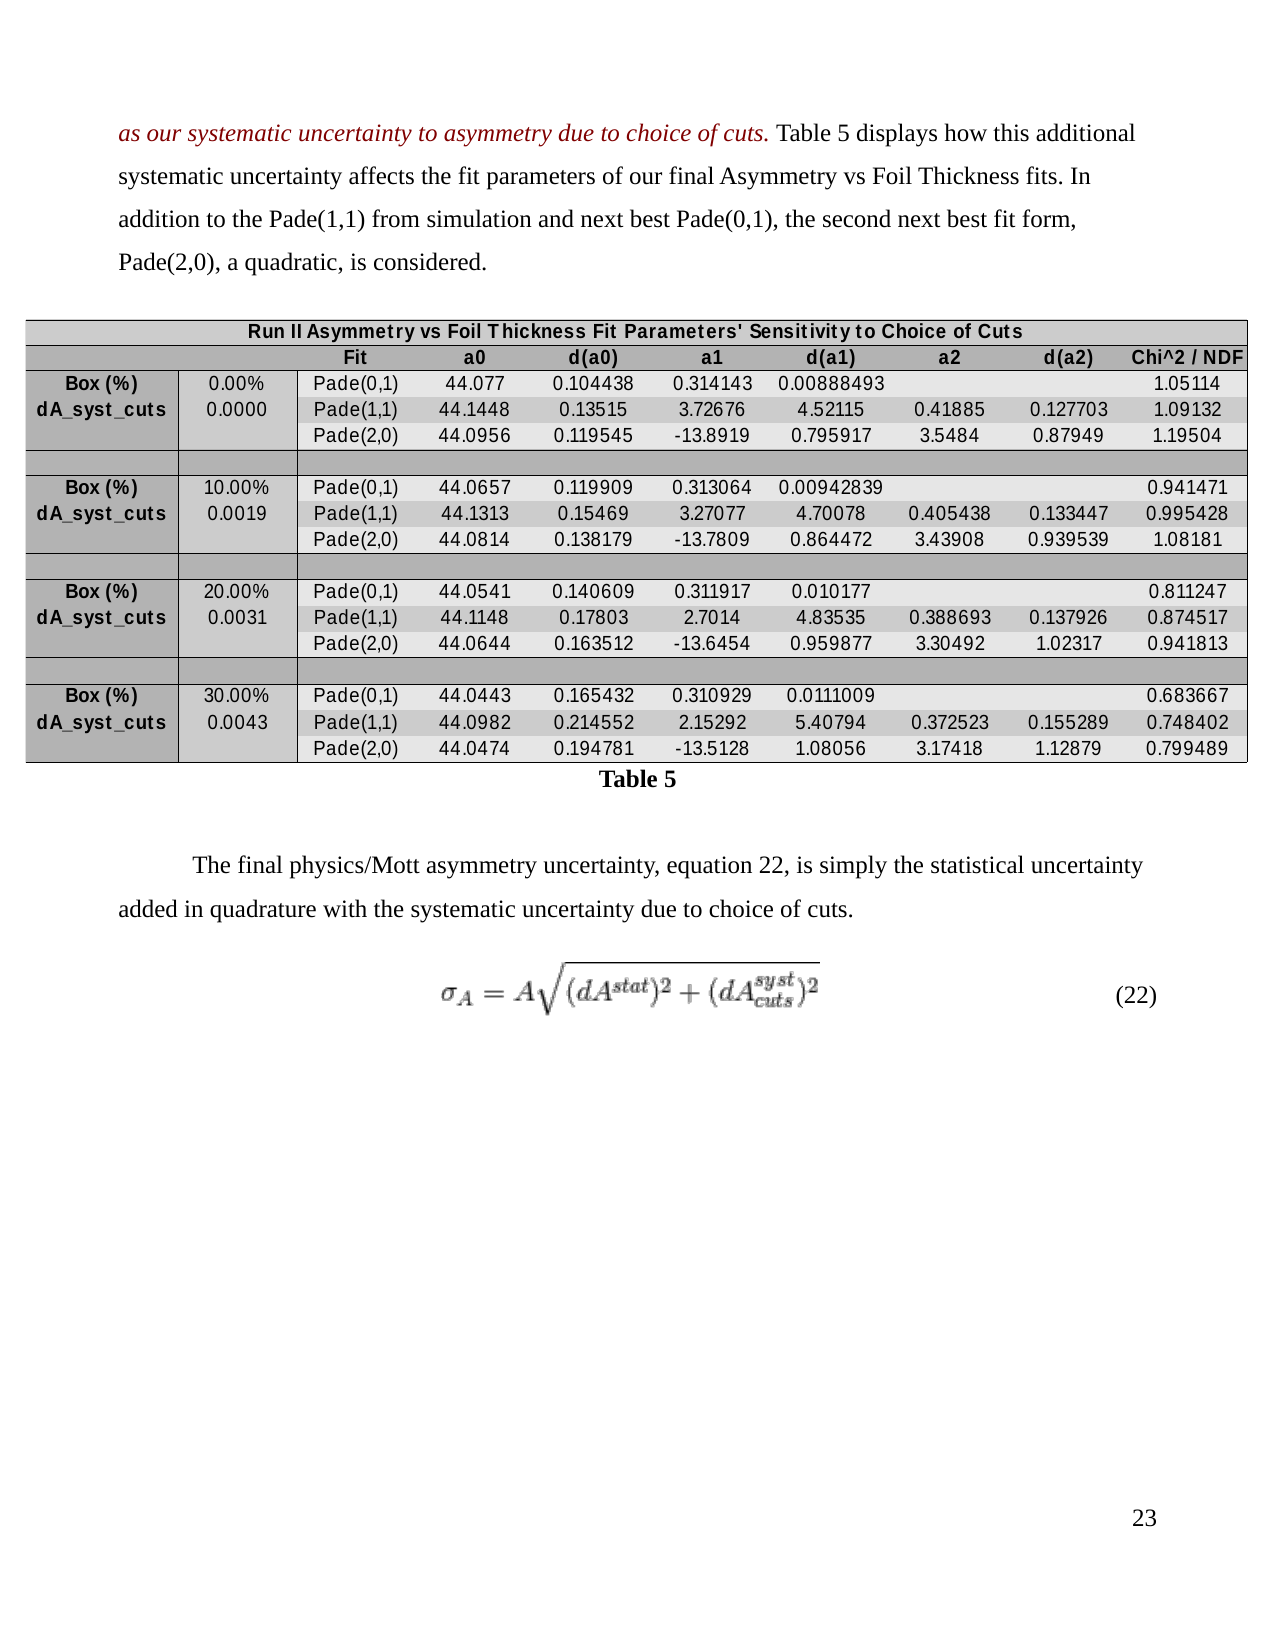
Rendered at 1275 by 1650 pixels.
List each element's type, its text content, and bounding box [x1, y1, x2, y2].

text [118, 980, 441, 1009]
text (22) [820, 980, 1157, 1009]
text The final physics/Mott asymmetry uncertainty, equation 22, is simply the statistical uncertainty added in quadrature with the systematic uncertainty due to choice of cuts. [118, 851, 1157, 922]
text Table 5 [23, 331, 1252, 793]
text as our systematic uncertainty to asymmetry due to choice of cuts. Table 5 displays how this additional systematic uncertainty affects the fit parameters of our final Asymmetry vs Foil Thickness fits. In addition to the Pade(1,1) from simulation and next best Pade(0,1), the second next best fit form, Pade(2,0), a quadratic, is considered. [118, 118, 1157, 276]
picture [441, 962, 820, 1017]
